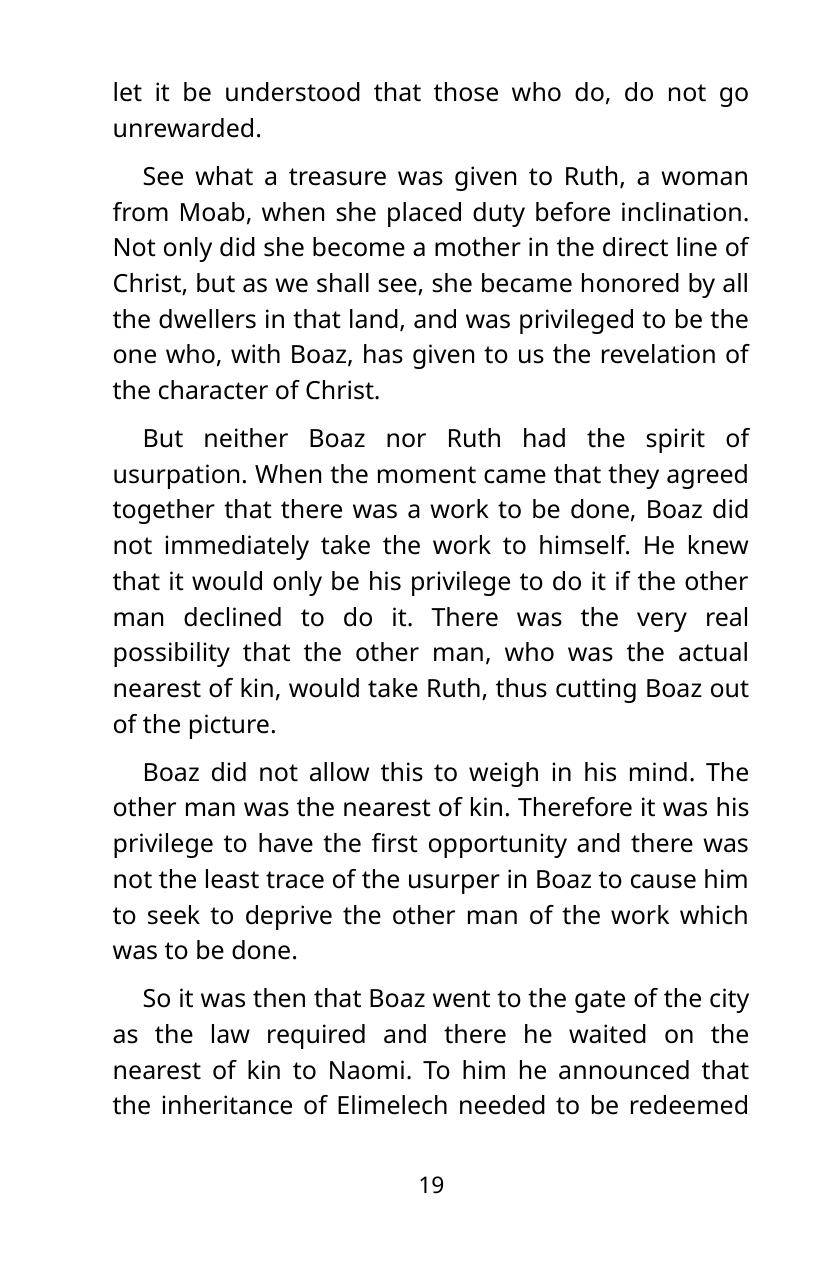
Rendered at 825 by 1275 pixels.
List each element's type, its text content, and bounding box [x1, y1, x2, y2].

text So it was then that Boaz went to the gate of the city as the law required and there he waited on the nearest of kin to Naomi. To him he announced that the inheritance of Elimelech needed to be redeemed [112, 981, 750, 1122]
text Boaz did not allow this to weigh in his mind. The other man was the nearest of kin. Therefore it was his privilege to have the first opportunity and there was not the least trace of the usurper in Boaz to cause him to seek to deprive the other man of the work which was to be done. [112, 754, 750, 967]
text let it be understood that those who do, do not go unrewarded. [112, 75, 750, 145]
text See what a treasure was given to Ruth, a woman from Moab, when she placed duty before inclination. Not only did she become a mother in the direct line of Christ, but as we shall see, she became honored by all the dwellers in that land, and was privileged to be the one who, with Boaz, has given to us the revelation of the character of Christ. [112, 158, 750, 407]
text But neither Boaz nor Ruth had the spirit of usurpation. When the moment came that they agreed together that there was a work to be done, Boaz did not immediately take the work to himself. He knew that it would only be his privilege to do it if the other man declined to do it. There was the very real possibility that the other man, who was the actual nearest of kin, would take Ruth, thus cutting Boaz out of the picture. [112, 421, 750, 741]
